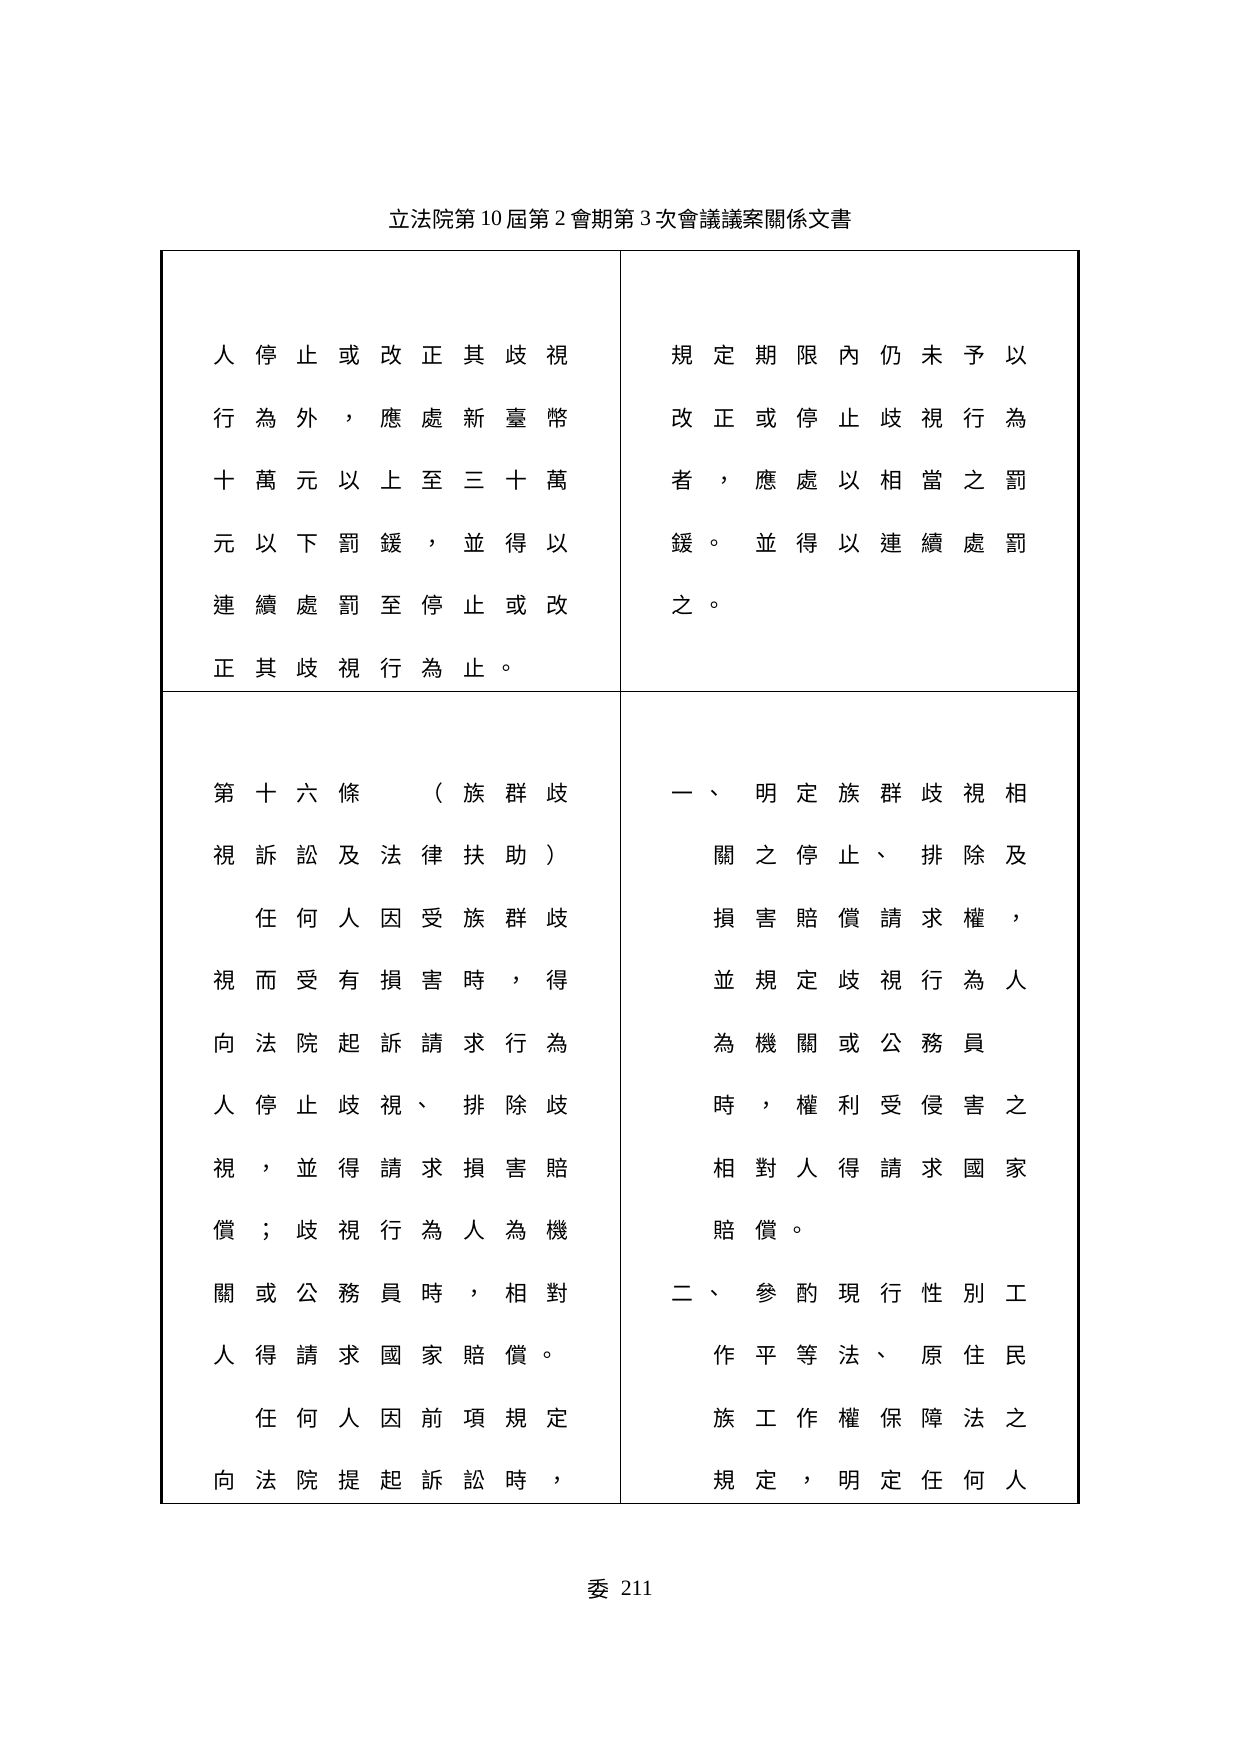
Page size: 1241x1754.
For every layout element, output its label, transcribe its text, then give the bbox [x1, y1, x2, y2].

table_cell 規定期限內仍未予以改正或停止歧視行為者，應處以相當之罰鍰。並得以連續處罰之。 [621, 251, 1077, 691]
table_cell 人停止或改正其歧視行為外，應處新臺幣十萬元以上至三十萬元以下罰鍰，並得以連續處罰至停止或改正其歧視行為止。 [163, 251, 620, 691]
table_cell 一、明定族群歧視相關之停止、排除及損害賠償請求權，並規定歧視行為人為機關或公務員時，權利受侵害之相對人得請求國家賠償。 二、參酌現行性別工作平等法、原住民族工作權保障法之規定，明定任何人 [621, 692, 1077, 1503]
table_cell 第十六條 （族群歧視訴訟及法律扶助） 任何人因受族群歧視而受有損害時，得向法院起訴請求行為人停止歧視、排除歧視，並得請求損害賠償；歧視行為人為機關或公務員時，相對人得請求國家賠償。 任何人因前項規定向法院提起訴訟時， [163, 692, 620, 1503]
